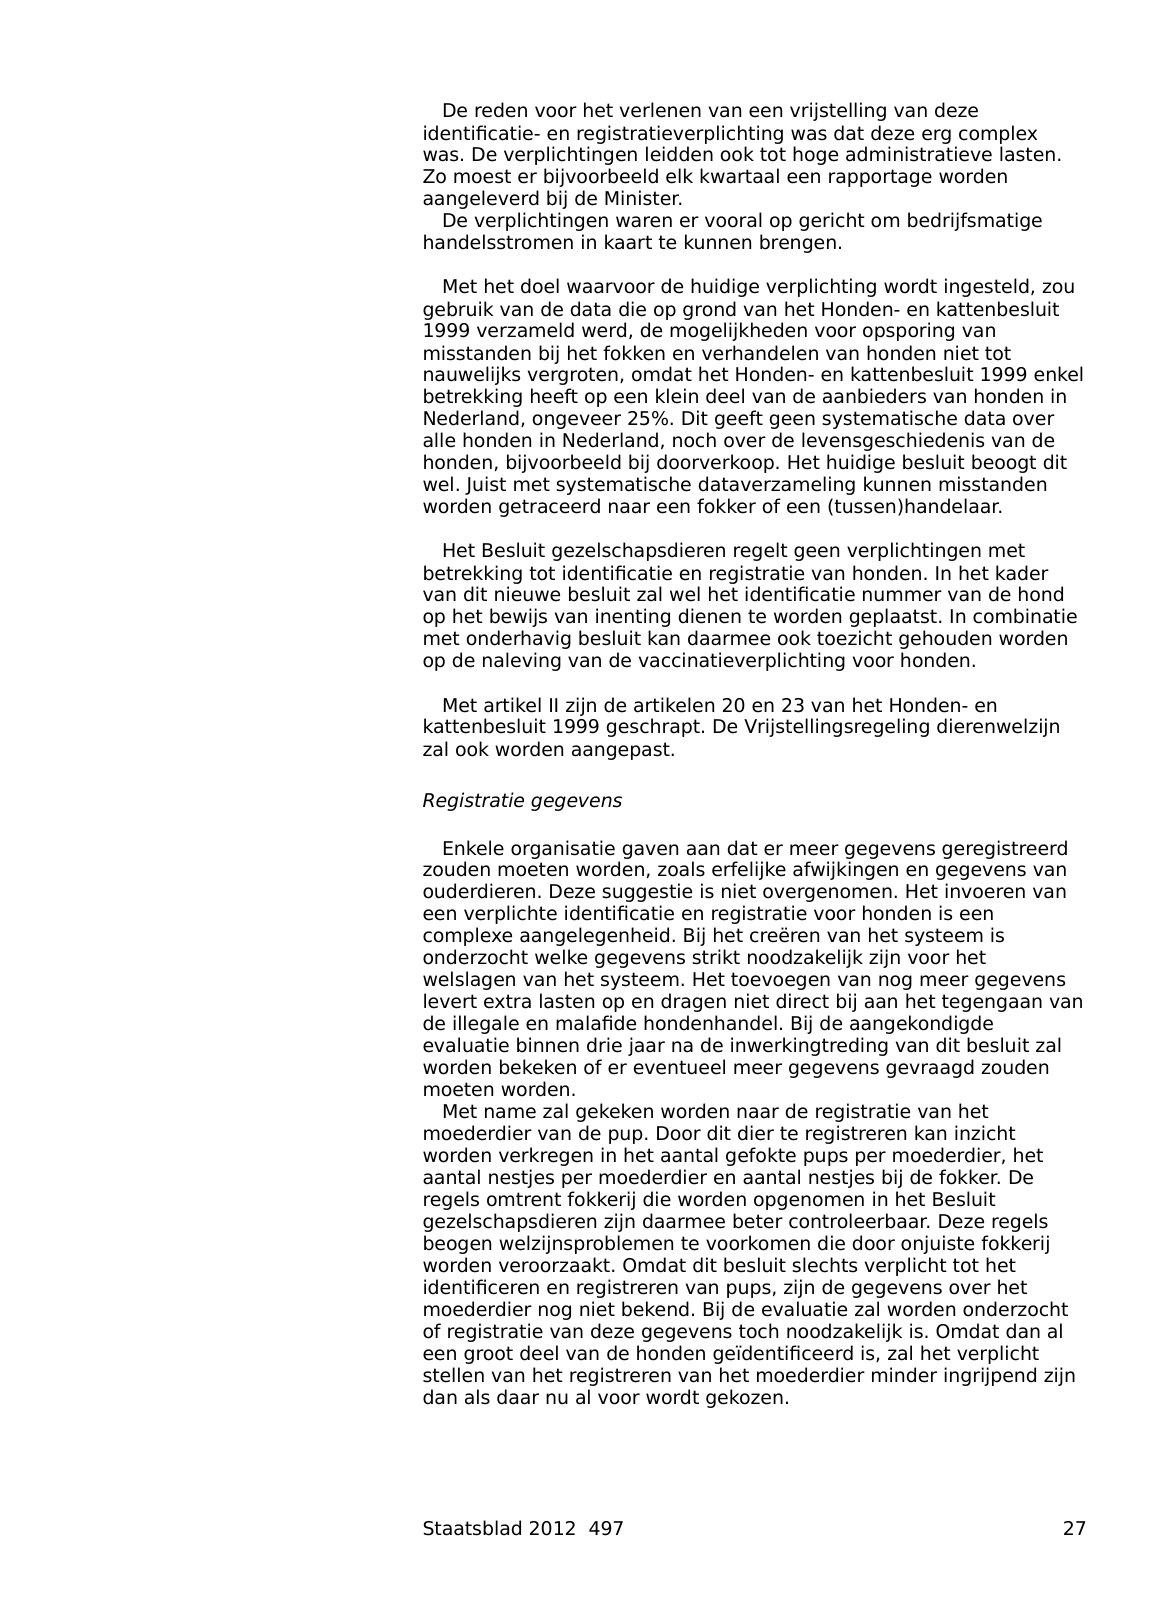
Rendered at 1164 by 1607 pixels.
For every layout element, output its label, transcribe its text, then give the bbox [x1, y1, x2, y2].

text Het Besluit gezelschapsdieren regelt geen verplichtingen met betrekking tot identificatie en registratie van honden. In het kader van dit nieuwe besluit zal wel het identificatie nummer van de hond op het bewijs van inenting dienen te worden geplaatst. In combinatie met onderhavig besluit kan daarmee ook toezicht gehouden worden op de naleving van de vaccinatieverplichting voor honden. [422, 540, 1087, 672]
text Met het doel waarvoor de huidige verplichting wordt ingesteld, zou gebruik van de data die op grond van het Honden- en kattenbesluit 1999 verzameld werd, de mogelijkheden voor opsporing van misstanden bij het fokken en verhandelen van honden niet tot nauwelijks vergroten, omdat het Honden- en kattenbesluit 1999 enkel betrekking heeft op een klein deel van de aanbieders van honden in Nederland, ongeveer 25%. Dit geeft geen systematische data over alle honden in Nederland, noch over de levensgeschiedenis van de honden, bijvoorbeeld bij doorverkoop. Het huidige besluit beoogt dit wel. Juist met systematische dataverzameling kunnen misstanden worden getraceerd naar een fokker of een (tussen)handelaar. [422, 276, 1087, 518]
text Enkele organisatie gaven aan dat er meer gegevens geregistreerd zouden moeten worden, zoals erfelijke afwijkingen en gegevens van ouderdieren. Deze suggestie is niet overgenomen. Het invoeren van een verplichte identificatie en registratie voor honden is een complexe aangelegenheid. Bij het creëren van het systeem is onderzocht welke gegevens strikt noodzakelijk zijn voor het welslagen van het systeem. Het toevoegen van nog meer gegevens levert extra lasten op en dragen niet direct bij aan het tegengaan van de illegale en malafide hondenhandel. Bij de aangekondigde evaluatie binnen drie jaar na de inwerkingtreding van dit besluit zal worden bekeken of er eventueel meer gegevens gevraagd zouden moeten worden. [422, 837, 1087, 1101]
text Met artikel II zijn de artikelen 20 en 23 van het Honden- en kattenbesluit 1999 geschrapt. De Vrijstellingsregeling dierenwelzijn zal ook worden aangepast. [422, 694, 1087, 760]
subtitle Registratie gegevens [422, 790, 1087, 812]
text Met name zal gekeken worden naar de registratie van het moederdier van de pup. Door dit dier te registreren kan inzicht worden verkregen in het aantal gefokte pups per moederdier, het aantal nestjes per moederdier en aantal nestjes bij de fokker. De regels omtrent fokkerij die worden opgenomen in het Besluit gezelschapsdieren zijn daarmee beter controleerbaar. Deze regels beogen welzijnsproblemen te voorkomen die door onjuiste fokkerij worden veroorzaakt. Omdat dit besluit slechts verplicht tot het identificeren en registreren van pups, zijn de gegevens over het moederdier nog niet bekend. Bij de evaluatie zal worden onderzocht of registratie van deze gegevens toch noodzakelijk is. Omdat dan al een groot deel van de honden geïdentificeerd is, zal het verplicht stellen van het registreren van het moederdier minder ingrijpend zijn dan als daar nu al voor wordt gekozen. [422, 1101, 1087, 1409]
text De reden voor het verlenen van een vrijstelling van deze identificatie- en registratieverplichting was dat deze erg complex was. De verplichtingen leidden ook tot hoge administratieve lasten. Zo moest er bijvoorbeeld elk kwartaal een rapportage worden aangeleverd bij de Minister. [422, 100, 1087, 210]
text De verplichtingen waren er vooral op gericht om bedrijfsmatige handelsstromen in kaart te kunnen brengen. [422, 210, 1087, 254]
